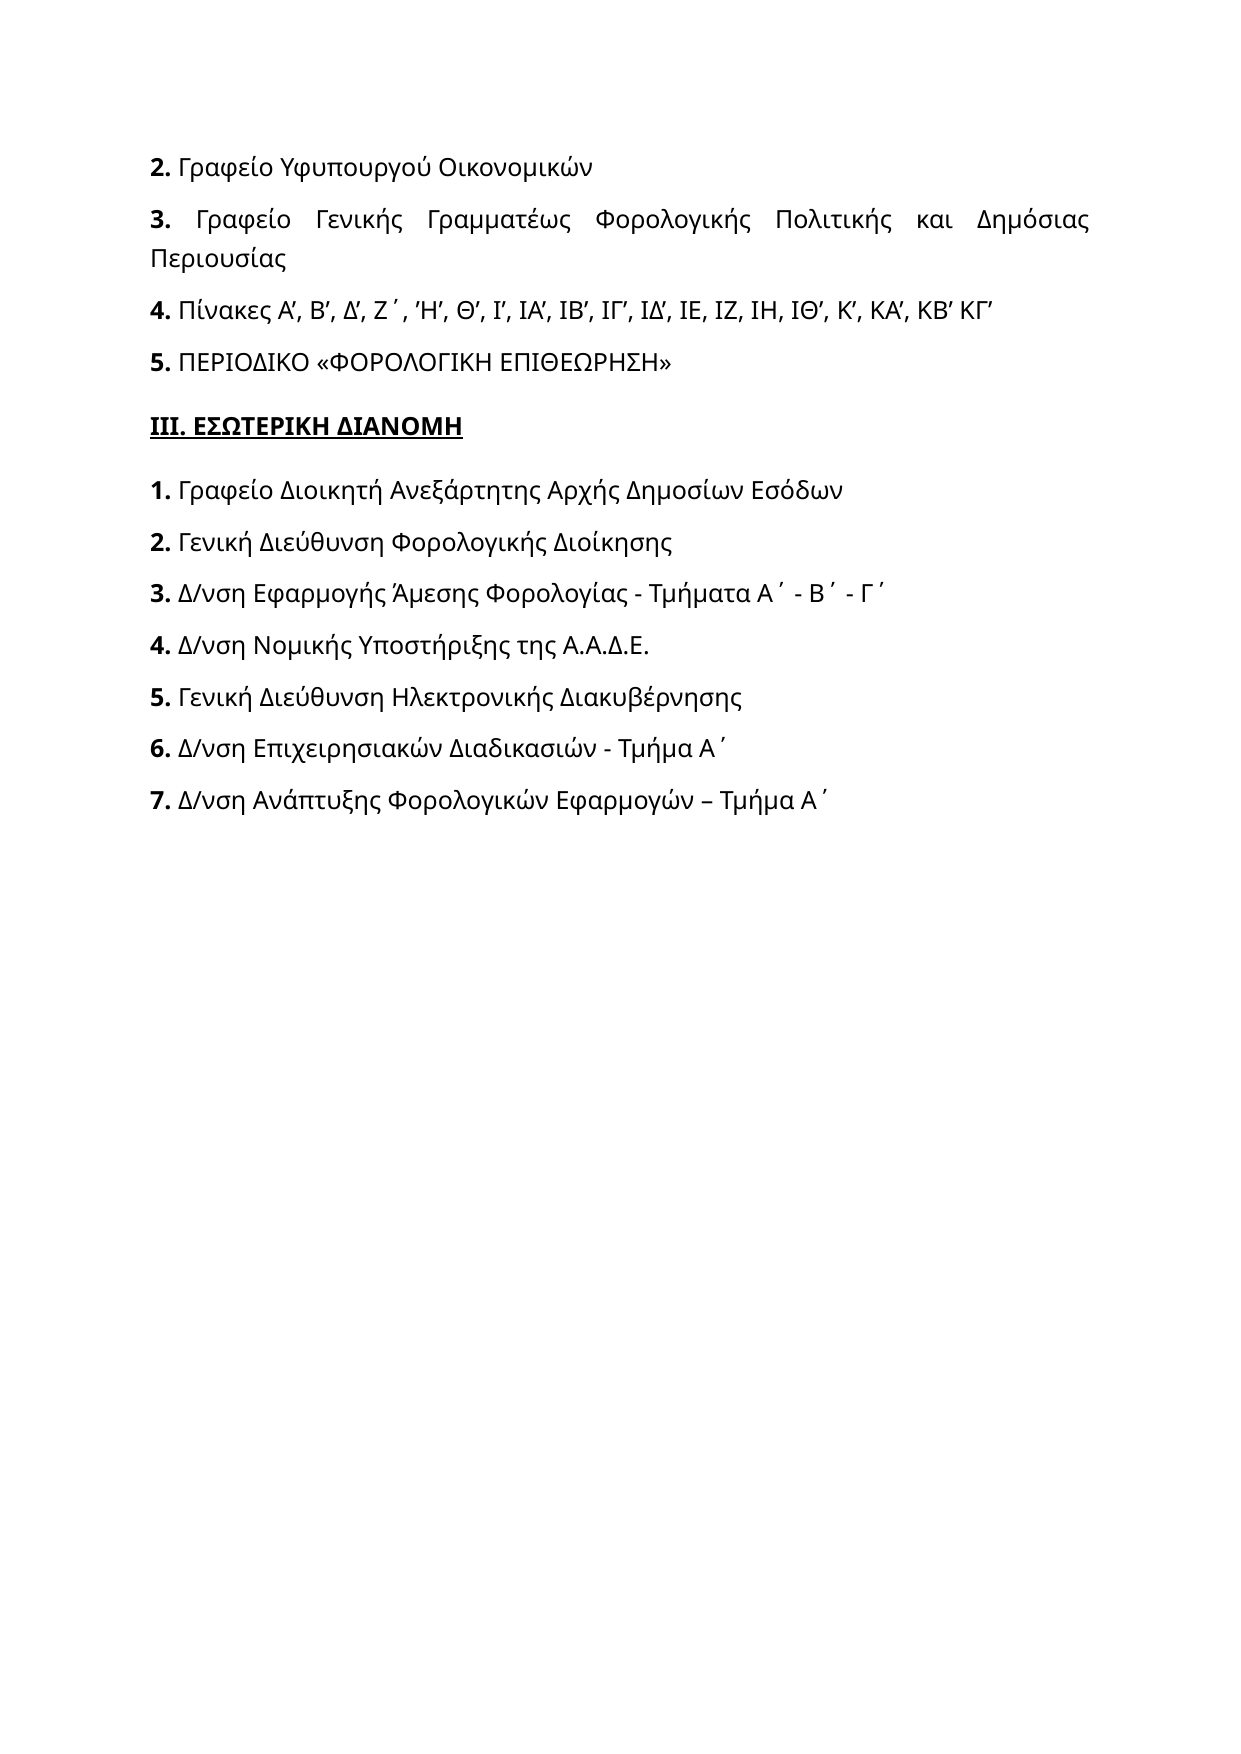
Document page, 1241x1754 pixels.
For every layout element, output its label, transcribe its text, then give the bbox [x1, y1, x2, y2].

text 6. Δ/νση Επιχειρησιακών Διαδικασιών - Τμήμα Α΄ [150, 731, 1090, 765]
text 3. Δ/νση Εφαρμογής Άμεσης Φορολογίας - Τμήματα Α΄ - Β΄ - Γ΄ [150, 576, 1090, 610]
text 7. Δ/νση Ανάπτυξης Φορολογικών Εφαρμογών – Τμήμα Α΄ [150, 782, 1090, 817]
text ΙΙΙ. ΕΣΩΤΕΡΙΚΗ ΔΙΑΝΟΜΗ [150, 408, 1090, 442]
text 5. ΠΕΡΙΟΔΙΚΟ «ΦΟΡΟΛΟΓΙΚΗ ΕΠΙΘΕΩΡΗΣΗ» [150, 344, 1090, 378]
text 4. Δ/νση Νομικής Υποστήριξης της Α.Α.Δ.Ε. [150, 627, 1090, 662]
text 4. Πίνακες Α’, Β’, Δ’, Ζ΄, ’Η’, Θ’, Ι’, ΙΑ’, ΙΒ’, ΙΓ’, ΙΔ’, ΙΕ, ΙΖ, ΙΗ, ΙΘ’, Κ’, ΚΑ’, ΚΒ’ ΚΓ’ [150, 292, 1090, 327]
text 1. Γραφείο Διοικητή Ανεξάρτητης Αρχής Δημοσίων Εσόδων [150, 472, 1090, 507]
text 2. Γραφείο Υφυπουργού Οικονομικών [150, 150, 1090, 184]
text 2. Γενική Διεύθυνση Φορολογικής Διοίκησης [150, 524, 1090, 558]
text 5. Γενική Διεύθυνση Ηλεκτρονικής Διακυβέρνησης [150, 679, 1090, 713]
text 3. Γραφείο Γενικής Γραμματέως Φορολογικής Πολιτικής και Δημόσιας Περιουσίας [150, 202, 1090, 275]
